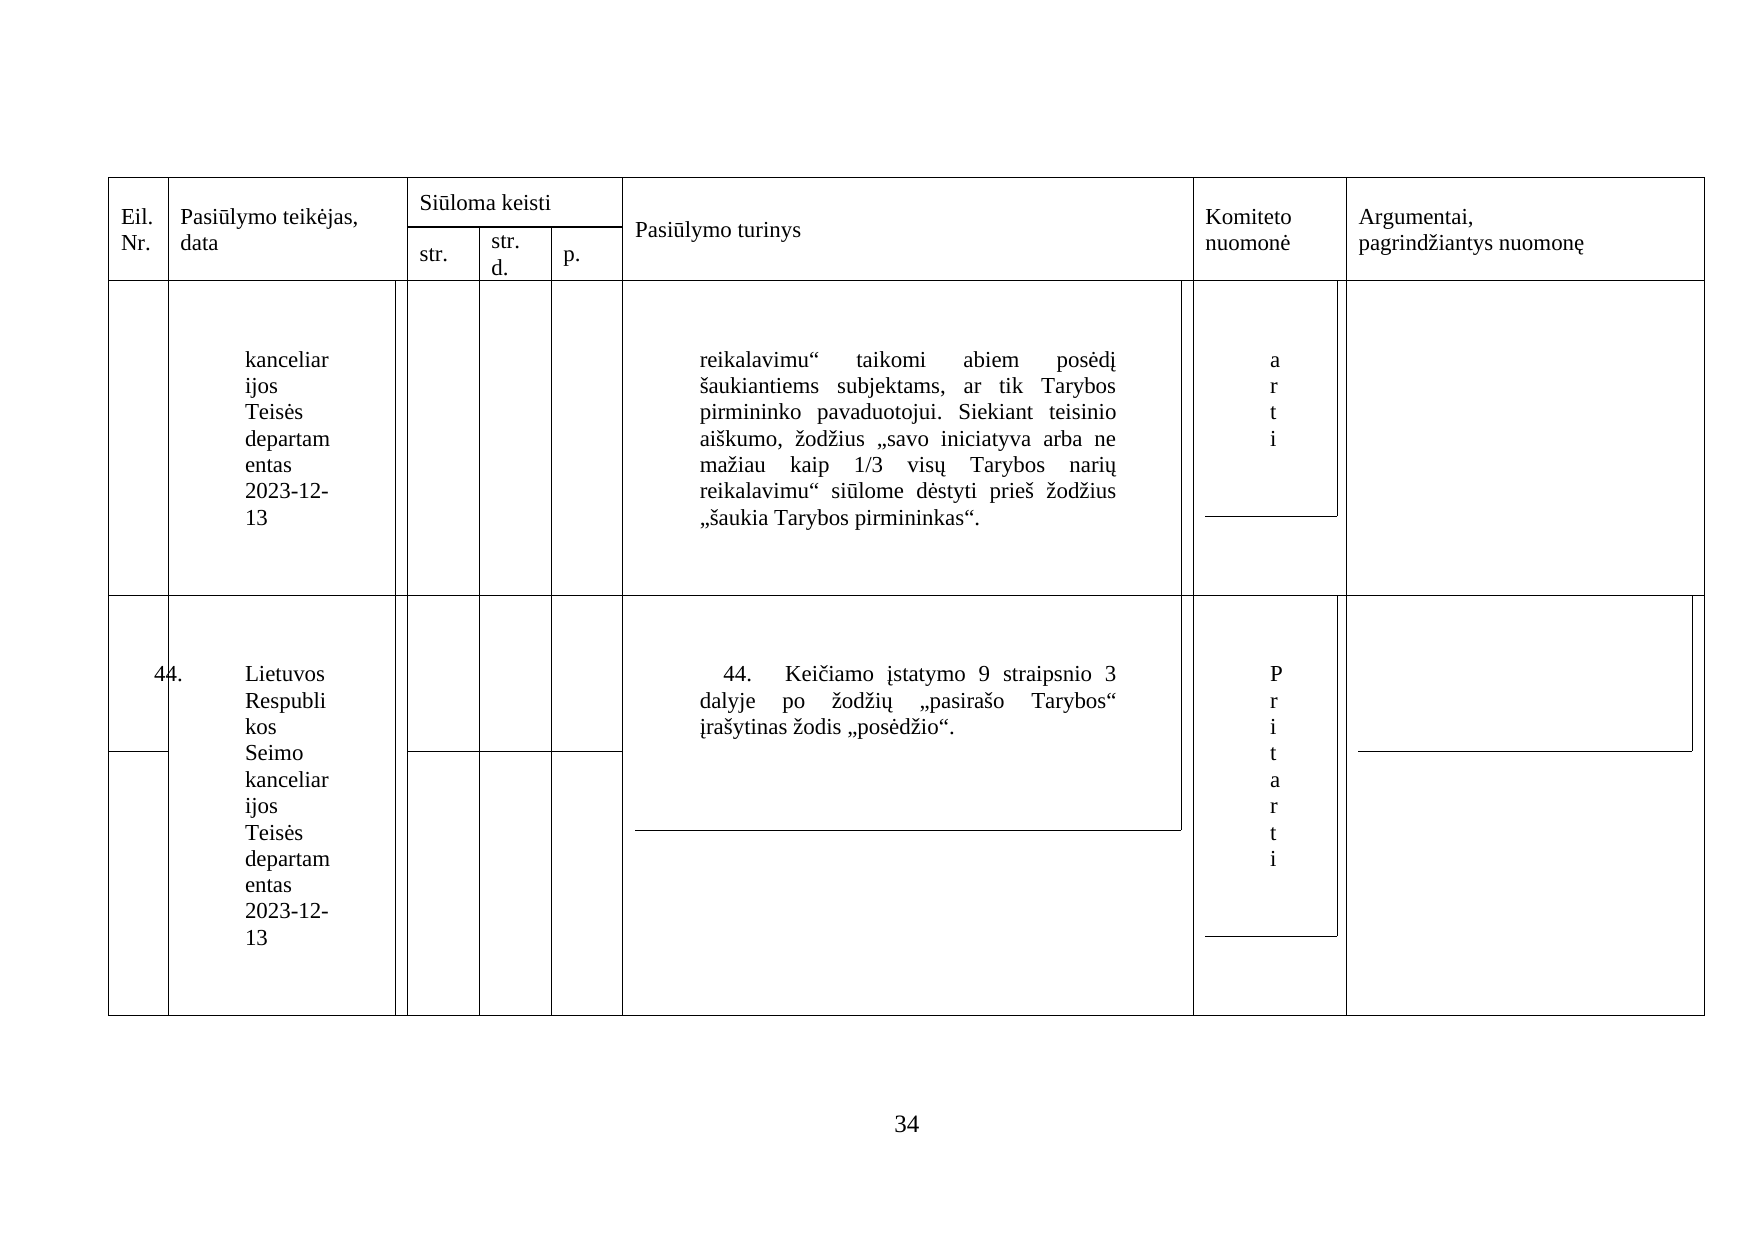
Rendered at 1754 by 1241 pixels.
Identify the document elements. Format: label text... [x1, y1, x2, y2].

table_cell 44. Keičiamo įstatymo 9 straipsnio 3 dalyje po žodžių „pasirašo Tarybos“ įrašytinas žodis „posėdžio“. [623, 596, 1193, 1015]
table_cell 44. [109, 752, 168, 1015]
table_header Pasiūlymo teikėjas, data [169, 178, 407, 280]
table_cell p. [552, 228, 622, 280]
table_cell 43. [109, 281, 168, 595]
table_cell [1347, 596, 1704, 1015]
table_cell Lietuvos Respublikos Seimo kanceliarijos Teisės departamentas 2023-12-13 [169, 596, 395, 1015]
table_cell [552, 752, 622, 1015]
table_cell 44. [109, 596, 168, 751]
table_cell [480, 752, 551, 1015]
table_cell [552, 596, 622, 751]
table_header Siūloma keisti [408, 178, 622, 226]
table_cell [480, 596, 551, 751]
table_cell reikalavimu“ taikomi abiem posėdį šaukiantiems subjektams, ar tik Tarybos pirmininko pavaduotojui. Siekiant teisinio aiškumo, žodžius „savo iniciatyva arba ne mažiau kaip 1/3 visų Tarybos narių reikalavimu“ siūlome dėstyti prieš žodžius „šaukia Tarybos pirmininkas“. [623, 281, 1181, 595]
table_header Eil. Nr. [109, 178, 168, 280]
table_header Argumentai, pagrindžiantys nuomonę [1347, 178, 1704, 280]
table_cell Lietuvos Respublikos Seimo kanceliarijos Teisės departamentas 2023-12-13 [169, 281, 395, 595]
table_cell str. [408, 228, 479, 280]
table_cell Lietuvos Respublikos Seimo kanceliarijos Teisės departamentas 2023-12-13 [396, 281, 407, 595]
table_cell Lietuvos Respublikos Seimo kanceliarijos Teisės departamentas 2023-12-13 [396, 596, 407, 1015]
table_cell [408, 752, 479, 1015]
table_cell [480, 281, 551, 595]
table_cell [408, 281, 479, 595]
table_cell arti [1194, 281, 1346, 595]
table_cell [408, 596, 479, 751]
table_cell [1347, 281, 1704, 595]
table_header Komiteto nuomonė [1194, 178, 1346, 280]
table_cell [552, 281, 622, 595]
table_cell Pritarti [1194, 596, 1346, 1015]
table_cell str. d. [480, 228, 551, 280]
table_header Pasiūlymo turinys [623, 178, 1193, 280]
